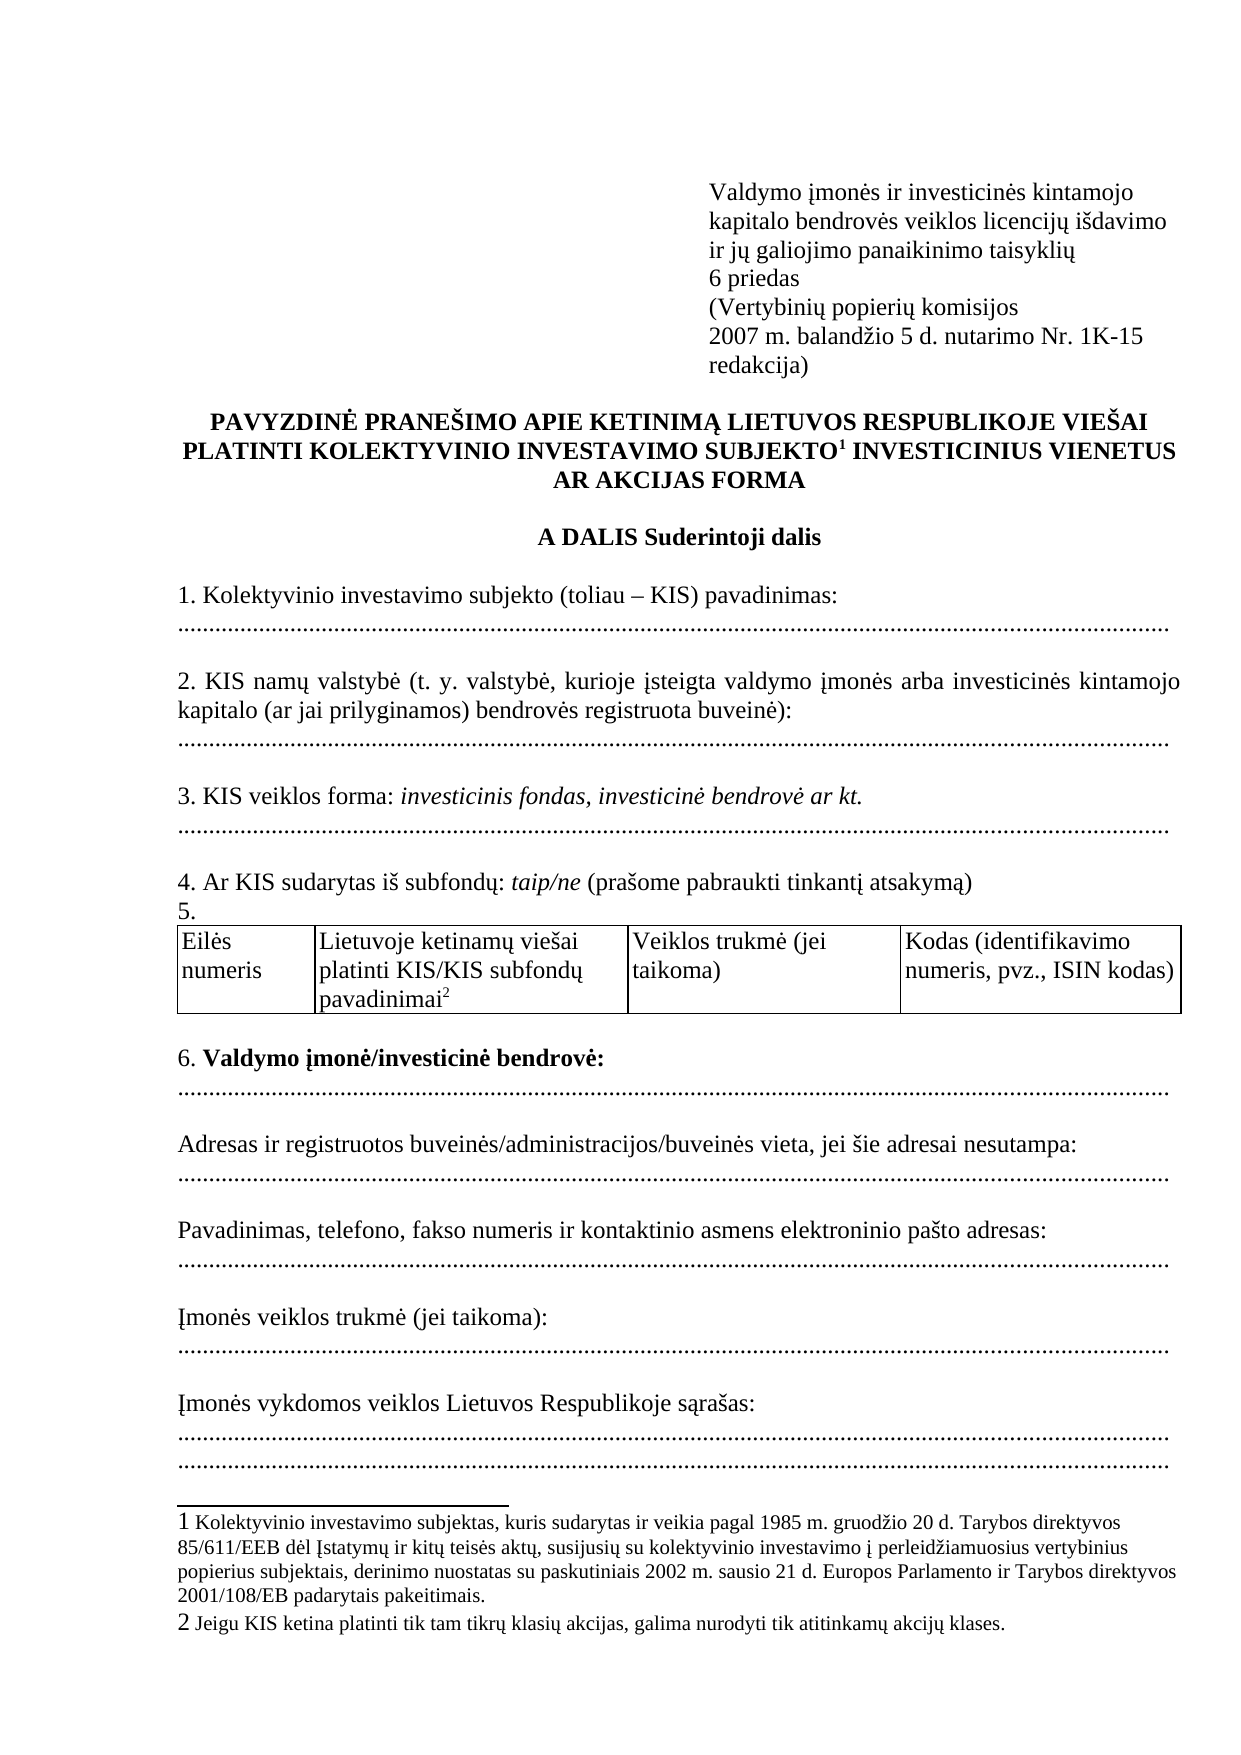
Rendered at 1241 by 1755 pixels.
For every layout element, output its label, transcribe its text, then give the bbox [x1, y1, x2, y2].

text . [177, 1072, 1181, 1100]
text 2007 m. balandžio 5 d. nutarimo Nr. 1K-15 [177, 321, 1181, 350]
text . [177, 1445, 1181, 1474]
text . [177, 723, 1181, 752]
table_header Kodas (identifikavimo numeris, pvz., ISIN kodas) [901, 926, 1180, 1012]
text . [177, 1244, 1181, 1273]
table_header Veiklos trukmė (jei taikoma) [629, 926, 900, 1012]
text . [177, 810, 1181, 838]
table_header Eilės numeris [178, 926, 314, 1012]
text 3. KIS veiklos forma: investicinis fondas, investicinė bendrovė ar kt. [177, 781, 1181, 810]
text . [177, 1330, 1181, 1359]
text redakcija) [177, 350, 1181, 378]
text ir jų galiojimo panaikinimo taisyklių [177, 235, 1181, 263]
text 2. KIS namų valstybė (t. y. valstybė, kurioje įsteigta valdymo įmonės arba investicinės kintamojo kapitalo (ar jai prilyginamos) bendrovės registruota buveinė): [177, 666, 1181, 723]
text 1. Kolektyvinio investavimo subjekto (toliau – KIS) pavadinimas: [177, 580, 1181, 608]
text . [177, 608, 1181, 637]
text Įmonės veiklos trukmė (jei taikoma): [177, 1302, 1181, 1330]
text A DALIS Suderintoji dalis [177, 522, 1181, 551]
text kapitalo bendrovės veiklos licencijų išdavimo [177, 206, 1181, 235]
text Valdymo įmonės ir investicinės kintamojo [177, 177, 1181, 206]
text Kolektyvinio investavimo subjektas, kuris sudarytas ir veikia pagal 1985 m. gruodžio 20 d. Tarybos direktyvos 85/611/EEB dėl Įstatymų ir kitų teisės aktų, susijusių su kolektyvinio investavimo į perleidžiamuosius vertybinius popierius subjektais, derinimo nuostatas su paskutiniais 2002 m. sausio 21 d. Europos Parlamento ir Tarybos direktyvos 2001/108/EB padarytais pakeitimais. [177, 1506, 1181, 1607]
text 6. Valdymo įmonė/investicinė bendrovė: [177, 1043, 1181, 1072]
table_header Lietuvoje ketinamų viešai platinti KIS/KIS subfondų pavadinimai [316, 926, 627, 1012]
text Pavadinimas, telefono, fakso numeris ir kontaktinio asmens elektroninio pašto adresas: [177, 1215, 1181, 1244]
text Adresas ir registruotos buveinės/administracijos/buveinės vieta, jei šie adresai nesutampa: [177, 1129, 1181, 1158]
text Įmonės vykdomos veiklos Lietuvos Respublikoje sąrašas: [177, 1388, 1181, 1417]
text . [177, 1158, 1181, 1187]
text PAVYZDINĖ PRANEŠIMO APIE KETINIMĄ LIETUVOS RESPUBLIKOJE VIEŠAI PLATINTI KOLEKTYVINIO INVESTAVIMO SUBJEKTO INVESTICINIUS VIENETUS AR AKCIJAS FORMA [177, 407, 1181, 493]
text . [177, 1417, 1181, 1445]
text (Vertybinių popierių komisijos [177, 292, 1181, 321]
text 6 priedas [177, 263, 1181, 292]
text 4. Ar KIS sudarytas iš subfondų: taip/ne (prašome pabraukti tinkantį atsakymą) [177, 867, 1181, 896]
text 5. [177, 896, 1181, 925]
